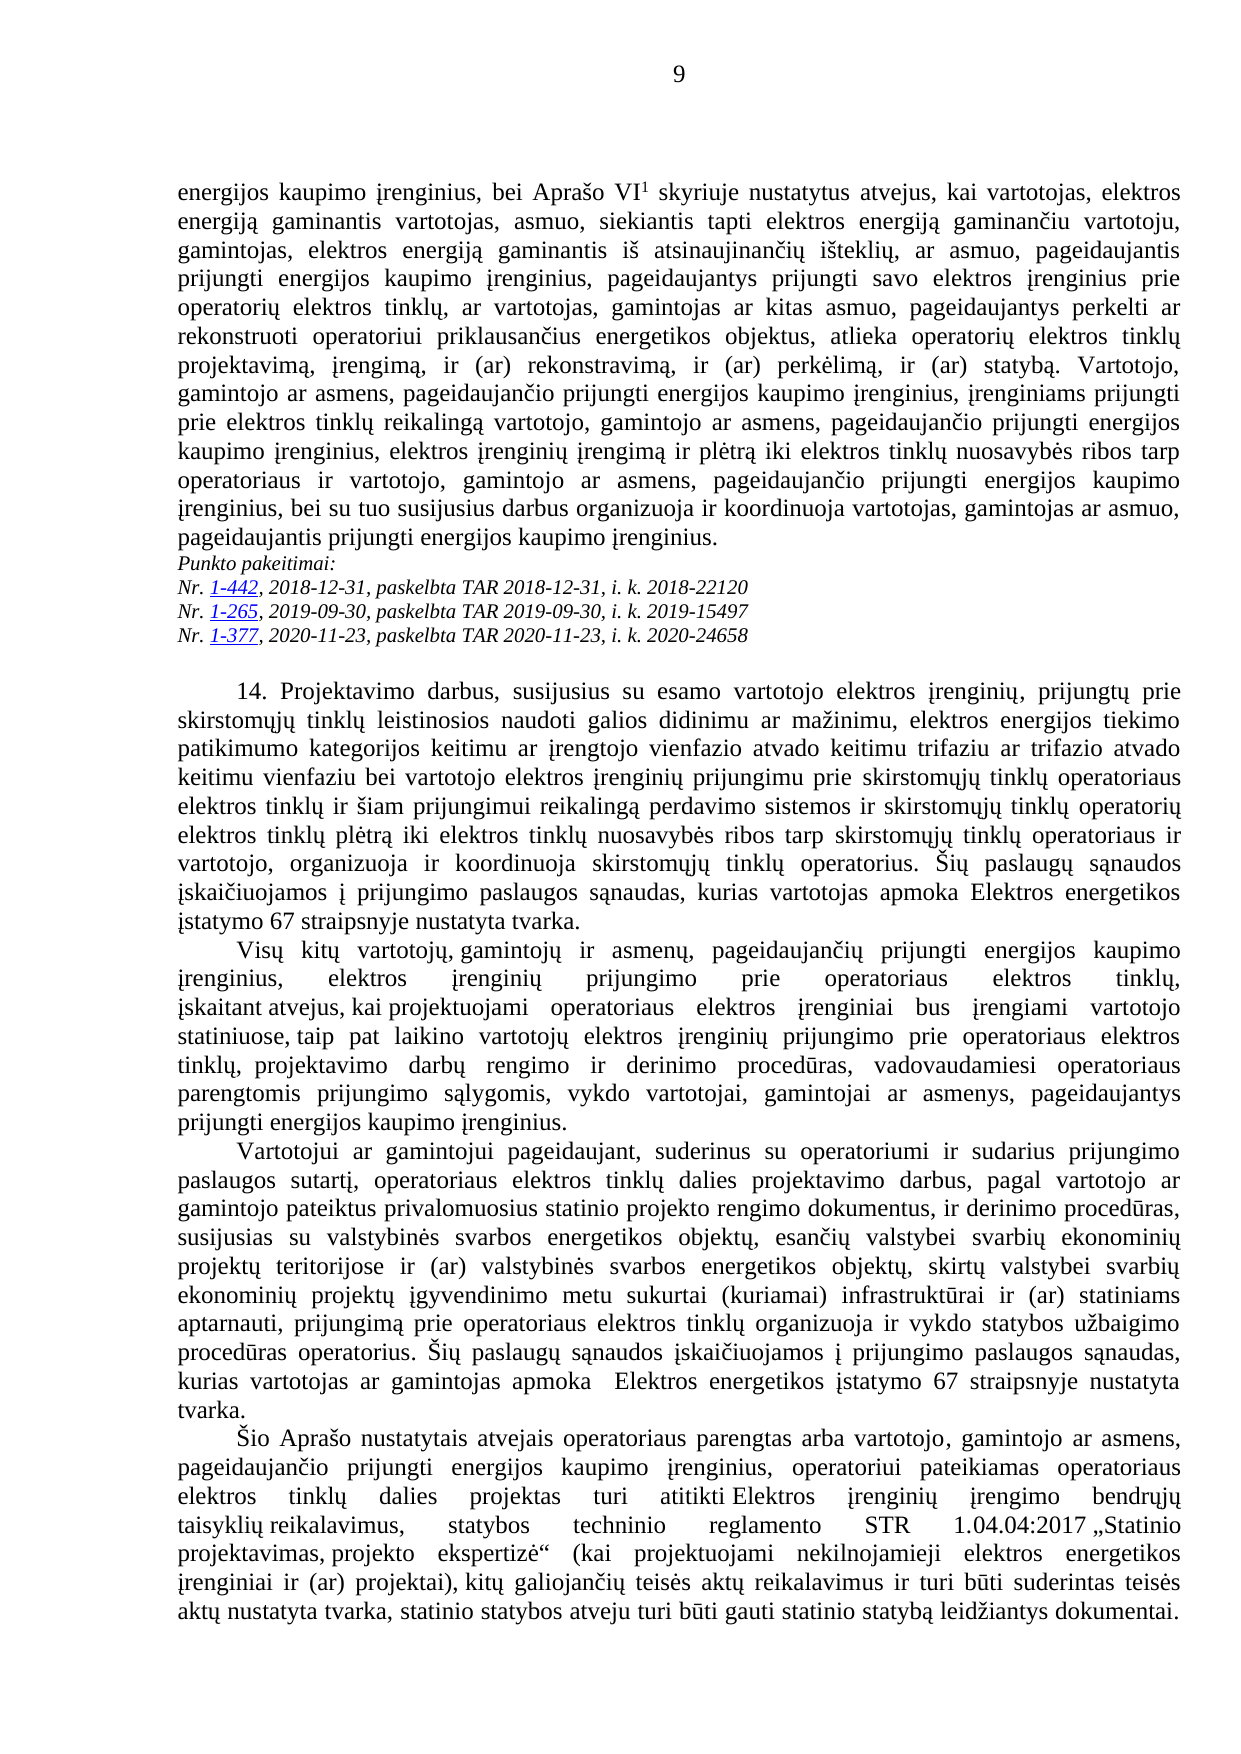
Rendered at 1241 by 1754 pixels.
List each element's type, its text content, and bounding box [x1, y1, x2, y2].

text 14. Projektavimo darbus, susijusius su esamo vartotojo elektros įrenginių, prijungtų prie skirstomųjų tinklų leistinosios naudoti galios didinimu ar mažinimu, elektros energijos tiekimo patikimumo kategorijos keitimu ar įrengtojo vienfazio atvado keitimu trifaziu ar trifazio atvado keitimu vienfaziu bei vartotojo elektros įrenginių prijungimu prie skirstomųjų tinklų operatoriaus elektros tinklų ir šiam prijungimui reikalingą perdavimo sistemos ir skirstomųjų tinklų operatorių elektros tinklų plėtrą iki elektros tinklų nuosavybės ribos tarp skirstomųjų tinklų operatoriaus ir vartotojo, organizuoja ir koordinuoja skirstomųjų tinklų operatorius. Šių paslaugų sąnaudos įskaičiuojamos į prijungimo paslaugos sąnaudas, kurias vartotojas apmoka Elektros energetikos įstatymo 67 straipsnyje nustatyta tvarka. [177, 676, 1181, 935]
text Nr. 1-442, 2018-12-31, paskelbta TAR 2018-12-31, i. k. 2018-22120 [177, 575, 1181, 599]
text Visų kitų vartotojų, gamintojų ir asmenų, pageidaujančių prijungti energijos kaupimo įrenginius, elektros įrenginių prijungimo prie operatoriaus elektros tinklų, įskaitant atvejus, kai projektuojami operatoriaus elektros įrenginiai bus įrengiami vartotojo statiniuose, taip pat laikino vartotojų elektros įrenginių prijungimo prie operatoriaus elektros tinklų, projektavimo darbų rengimo ir derinimo procedūras, vadovaudamiesi operatoriaus parengtomis prijungimo sąlygomis, vykdo vartotojai, gamintojai ar asmenys, pageidaujantys prijungti energijos kaupimo įrenginius. [177, 935, 1181, 1136]
text Šio Aprašo nustatytais atvejais operatoriaus parengtas arba vartotojo, gamintojo ar asmens, pageidaujančio prijungti energijos kaupimo įrenginius, operatoriui pateikiamas operatoriaus elektros tinklų dalies projektas turi atitikti Elektros įrenginių įrengimo bendrųjų taisyklių reikalavimus, statybos techninio reglamento STR 1.04.04:2017 „Statinio projektavimas, projekto ekspertizė“ (kai projektuojami nekilnojamieji elektros energetikos įrenginiai ir (ar) projektai), kitų galiojančių teisės aktų reikalavimus ir turi būti suderintas teisės aktų nustatyta tvarka, statinio statybos atveju turi būti gauti statinio statybą leidžiantys dokumentai. [177, 1423, 1181, 1625]
text Punkto pakeitimai: [177, 551, 1181, 575]
text energijos kaupimo įrenginius, bei Aprašo VI1 skyriuje nustatytus atvejus, kai vartotojas, elektros energiją gaminantis vartotojas, asmuo, siekiantis tapti elektros energiją gaminančiu vartotoju, gamintojas, elektros energiją gaminantis iš atsinaujinančių išteklių, ar asmuo, pageidaujantis prijungti energijos kaupimo įrenginius, pageidaujantys prijungti savo elektros įrenginius prie operatorių elektros tinklų, ar vartotojas, gamintojas ar kitas asmuo, pageidaujantys perkelti ar rekonstruoti operatoriui priklausančius energetikos objektus, atlieka operatorių elektros tinklų projektavimą, įrengimą, ir (ar) rekonstravimą, ir (ar) perkėlimą, ir (ar) statybą. Vartotojo, gamintojo ar asmens, pageidaujančio prijungti energijos kaupimo įrenginius, įrenginiams prijungti prie elektros tinklų reikalingą vartotojo, gamintojo ar asmens, pageidaujančio prijungti energijos kaupimo įrenginius, elektros įrenginių įrengimą ir plėtrą iki elektros tinklų nuosavybės ribos tarp operatoriaus ir vartotojo, gamintojo ar asmens, pageidaujančio prijungti energijos kaupimo įrenginius, bei su tuo susijusius darbus organizuoja ir koordinuoja vartotojas, gamintojas ar asmuo, pageidaujantis prijungti energijos kaupimo įrenginius. [177, 177, 1181, 551]
text Nr. 1-265, 2019-09-30, paskelbta TAR 2019-09-30, i. k. 2019-15497 [177, 599, 1181, 623]
text Vartotojui ar gamintojui pageidaujant, suderinus su operatoriumi ir sudarius prijungimo paslaugos sutartį, operatoriaus elektros tinklų dalies projektavimo darbus, pagal vartotojo ar gamintojo pateiktus privalomuosius statinio projekto rengimo dokumentus, ir derinimo procedūras, susijusias su valstybinės svarbos energetikos objektų, esančių valstybei svarbių ekonominių projektų teritorijose ir (ar) valstybinės svarbos energetikos objektų, skirtų valstybei svarbių ekonominių projektų įgyvendinimo metu sukurtai (kuriamai) infrastruktūrai ir (ar) statiniams aptarnauti, prijungimą prie operatoriaus elektros tinklų organizuoja ir vykdo statybos užbaigimo procedūras operatorius. Šių paslaugų sąnaudos įskaičiuojamos į prijungimo paslaugos sąnaudas, kurias vartotojas ar gamintojas apmoka Elektros energetikos įstatymo 67 straipsnyje nustatyta tvarka. [177, 1136, 1181, 1423]
text Nr. 1-377, 2020-11-23, paskelbta TAR 2020-11-23, i. k. 2020-24658 [177, 623, 1181, 647]
